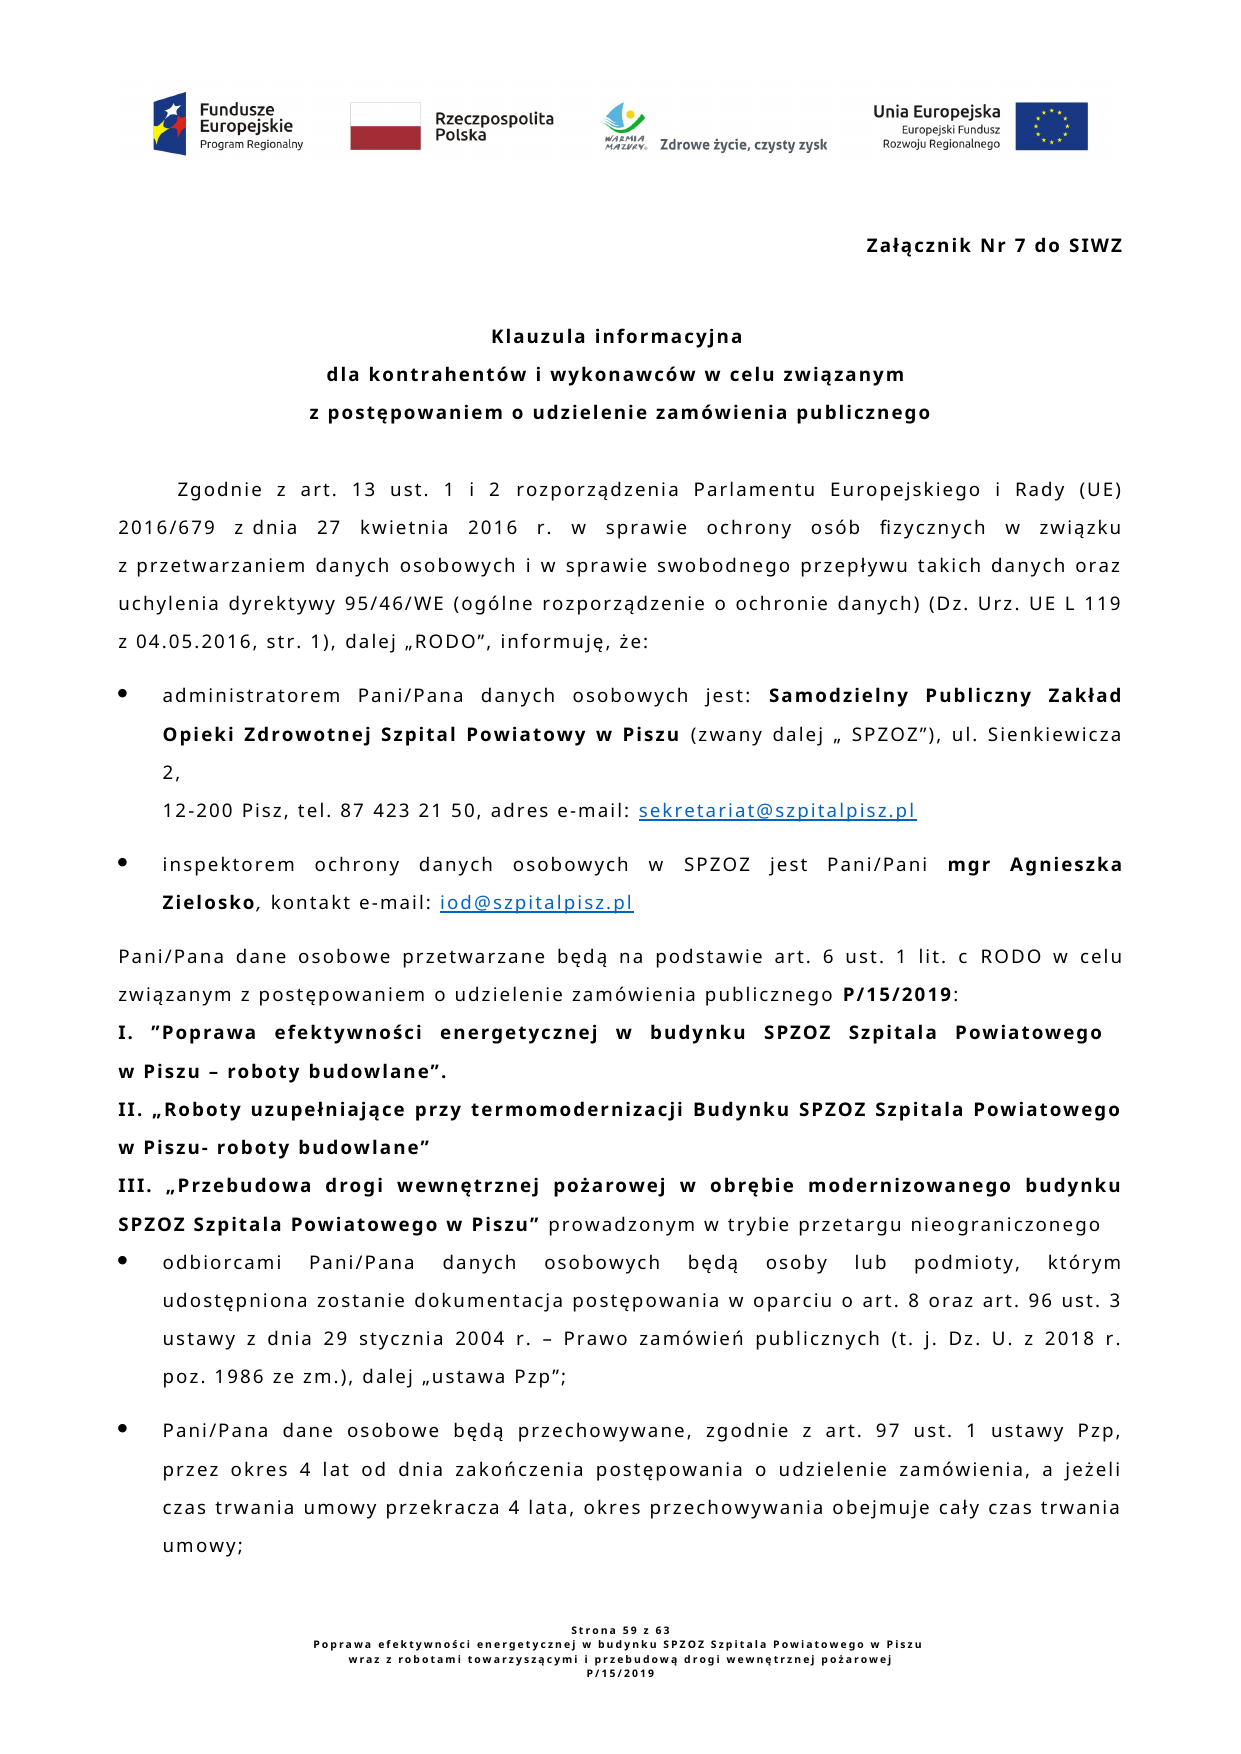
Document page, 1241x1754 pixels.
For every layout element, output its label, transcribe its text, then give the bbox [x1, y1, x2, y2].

list inspektorem ochrony danych osobowych w SPZOZ jest Pani/Pani mgr Agnieszka Zielosko, kontakt e-mail: iod@szpitalpisz.pl [118, 851, 1122, 915]
list administratorem Pani/Pana danych osobowych jest: Samodzielny Publiczny Zakład Opieki Zdrowotnej Szpital Powiatowy w Piszu (zwany dalej „ SPZOZ”), ul. Sienkiewicza 2, 12-200 Pisz, tel. 87 423 21 50, adres e-mail: sekretariat@szpitalpisz.pl [118, 683, 1122, 823]
list Pani/Pana dane osobowe będą przechowywane, zgodnie z art. 97 ust. 1 ustawy Pzp, przez okres 4 lat od dnia zakończenia postępowania o udzielenie zamówienia, a jeżeli czas trwania umowy przekracza 4 lata, okres przechowywania obejmuje cały czas trwania umowy; [118, 1418, 1122, 1558]
text Klauzula informacyjna [118, 323, 1122, 348]
text II. „Roboty uzupełniające przy termomodernizacji Budynku SPZOZ Szpitala Powiatowego w Piszu- roboty budowlane” [118, 1096, 1122, 1160]
list odbiorcami Pani/Pana danych osobowych będą osoby lub podmioty, którym udostępniona zostanie dokumentacja postępowania w oparciu o art. 8 oraz art. 96 ust. 3 ustawy z dnia 29 stycznia 2004 r. – Prawo zamówień publicznych (t. j. Dz. U. z 2018 r. poz. 1986 ze zm.), dalej „ustawa Pzp”; [118, 1249, 1122, 1389]
text Zgodnie z art. 13 ust. 1 i 2 rozporządzenia Parlamentu Europejskiego i Rady (UE) 2016/679 z dnia 27 kwietnia 2016 r. w sprawie ochrony osób fizycznych w związku z przetwarzaniem danych osobowych i w sprawie swobodnego przepływu takich danych oraz uchylenia dyrektywy 95/46/WE (ogólne rozporządzenie o ochronie danych) (Dz. Urz. UE L 119 z 04.05.2016, str. 1), dalej „RODO”, informuję, że: [118, 476, 1122, 654]
text Pani/Pana dane osobowe przetwarzane będą na podstawie art. 6 ust. 1 lit. c RODO w celu związanym z postępowaniem o udzielenie zamówienia publicznego P/15/2019: [118, 943, 1122, 1007]
subtitle Załącznik Nr 7 do SIWZ [118, 232, 1122, 257]
text I. ”Poprawa efektywności energetycznej w budynku SPZOZ Szpitala Powiatowego w Piszu – roboty budowlane”. [118, 1020, 1122, 1083]
text III. „Przebudowa drogi wewnętrznej pożarowej w obrębie modernizowanego budynku SPZOZ Szpitala Powiatowego w Piszu” prowadzonym w trybie przetargu nieograniczonego [118, 1173, 1122, 1236]
text dla kontrahentów i wykonawców w celu związanym z postępowaniem o udzielenie zamówienia publicznego [118, 361, 1122, 425]
